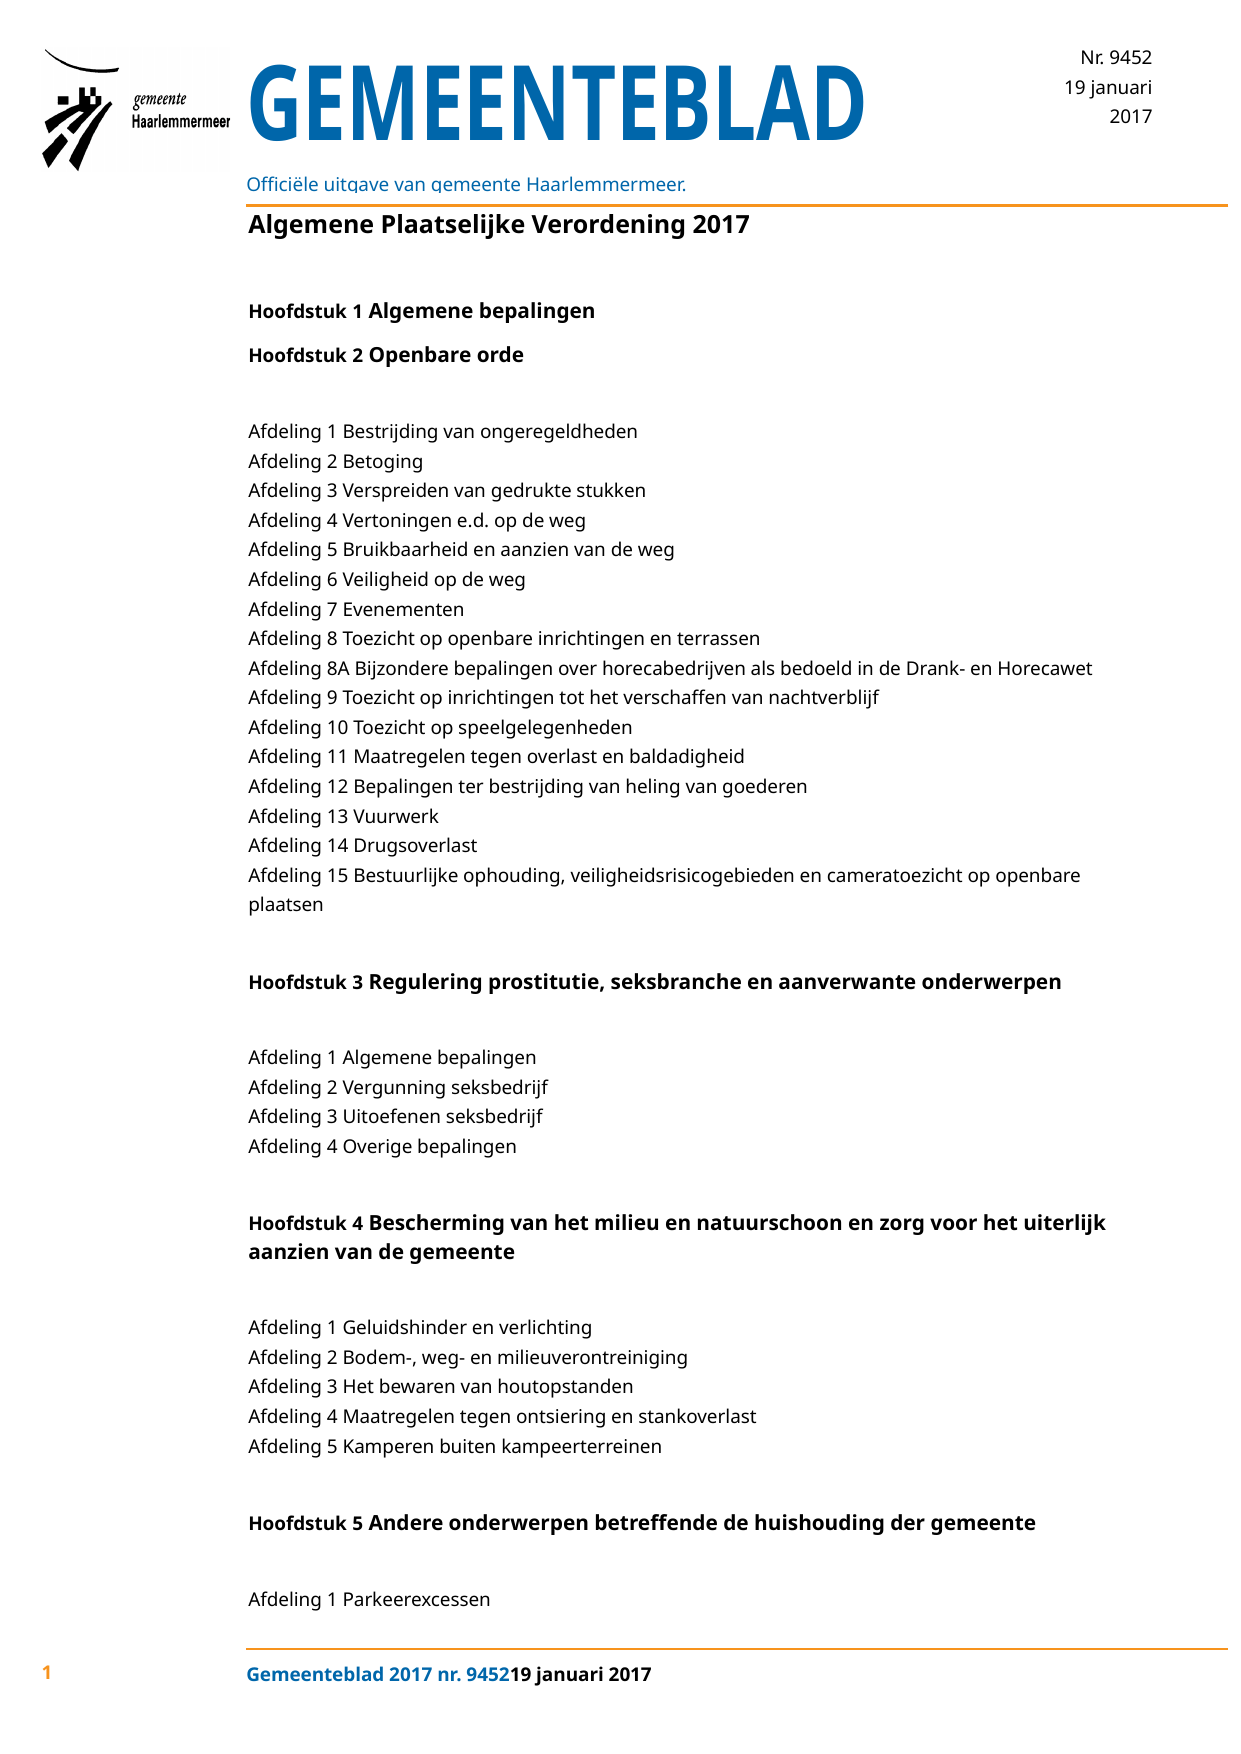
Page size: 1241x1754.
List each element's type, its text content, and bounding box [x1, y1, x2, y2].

text Afdeling 4 Maatregelen tegen ontsiering en stankoverlast [248, 1403, 1152, 1429]
text Afdeling 15 Bestuurlijke ophouding, veiligheidsrisicogebieden en cameratoezicht op openbare plaatsen [248, 862, 1152, 917]
text Hoofdstuk 2 Openbare orde [248, 341, 1152, 369]
text Afdeling 4 Vertoningen e.d. op de weg [248, 507, 1152, 533]
text Algemene Plaatselijke Verordening 2017 [248, 207, 1152, 241]
text Afdeling 2 Bodem-, weg- en milieuverontreiniging [248, 1344, 1152, 1370]
text Afdeling 7 Evenementen [248, 596, 1152, 621]
text Afdeling 1 Bestrijding van ongeregeldheden [248, 418, 1152, 444]
text Afdeling 6 Veiligheid op de weg [248, 566, 1152, 592]
text Afdeling 13 Vuurwerk [248, 803, 1152, 828]
text Hoofdstuk 1 Algemene bepalingen [248, 296, 1152, 324]
text Hoofdstuk 4 Bescherming van het milieu en natuurschoon en zorg voor het uiterlijk aanzien van de gemeente [248, 1208, 1152, 1265]
text Afdeling 4 Overige bepalingen [248, 1133, 1152, 1159]
text Afdeling 10 Toezicht op speelgelegenheden [248, 714, 1152, 740]
text Afdeling 8 Toezicht op openbare inrichtingen en terrassen [248, 625, 1152, 651]
text Afdeling 2 Betoging [248, 448, 1152, 473]
text Afdeling 2 Vergunning seksbedrijf [248, 1074, 1152, 1100]
text Afdeling 3 Uitoefenen seksbedrijf [248, 1104, 1152, 1129]
text Afdeling 1 Parkeerexcessen [248, 1586, 1152, 1612]
text Afdeling 11 Maatregelen tegen overlast en baldadigheid [248, 744, 1152, 769]
text Afdeling 1 Algemene bepalingen [248, 1044, 1152, 1070]
text Afdeling 9 Toezicht op inrichtingen tot het verschaffen van nachtverblijf [248, 684, 1152, 710]
text Afdeling 14 Drugsoverlast [248, 832, 1152, 858]
text Afdeling 5 Bruikbaarheid en aanzien van de weg [248, 537, 1152, 562]
text Afdeling 1 Geluidshinder en verlichting [248, 1314, 1152, 1340]
text Afdeling 3 Het bewaren van houtopstanden [248, 1374, 1152, 1399]
text Hoofdstuk 3 Regulering prostitutie, seksbranche en aanverwante onderwerpen [248, 967, 1152, 995]
picture [41, 47, 231, 172]
text Afdeling 8A Bijzondere bepalingen over horecabedrijven als bedoeld in de Drank- en Horecawet [248, 655, 1152, 681]
text Hoofdstuk 5 Andere onderwerpen betreffende de huishouding der gemeente [248, 1508, 1152, 1537]
text Afdeling 3 Verspreiden van gedrukte stukken [248, 477, 1152, 503]
text Afdeling 5 Kamperen buiten kampeerterreinen [248, 1433, 1152, 1459]
text Afdeling 12 Bepalingen ter bestrijding van heling van goederen [248, 773, 1152, 799]
